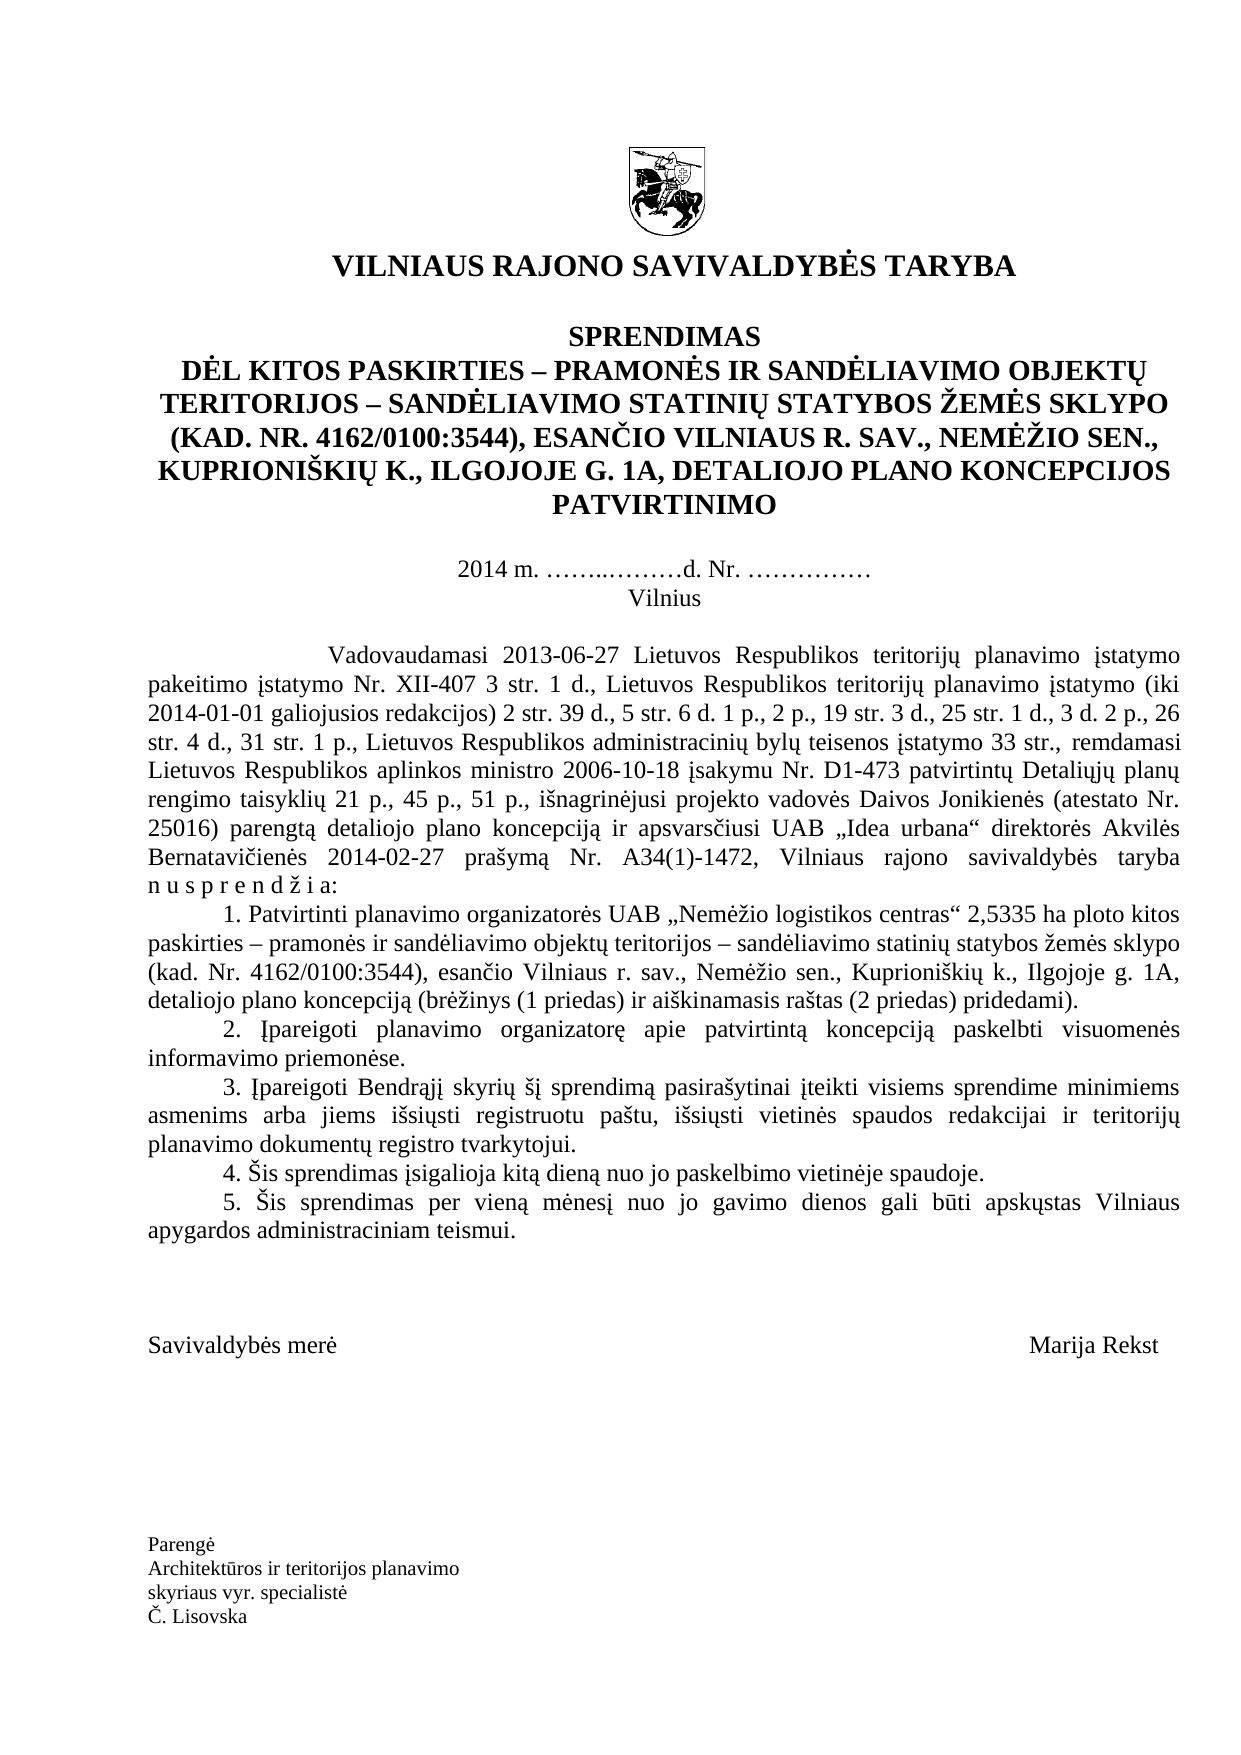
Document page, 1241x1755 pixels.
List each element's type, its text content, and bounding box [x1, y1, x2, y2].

text Parengė [148, 1532, 1181, 1556]
text 3. Įpareigoti Bendrąjį skyrių šį sprendimą pasirašytinai įteikti visiems sprendime minimiems asmenims arba jiems išsiųsti registruotu paštu, išsiųsti vietinės spaudos redakcijai ir teritorijų planavimo dokumentų registro tvarkytojui. [148, 1072, 1181, 1158]
text SPRENDIMAS [148, 319, 1181, 353]
text DĖL KITOS PASKIRTIES – PRAMONĖS IR SANDĖLIAVIMO OBJEKTŲ TERITORIJOS – SANDĖLIAVIMO STATINIŲ STATYBOS ŽEMĖS SKLYPO (KAD. NR. 4162/0100:3544), ESANČIO VILNIAUS R. SAV., NEMĖŽIO SEN., KUPRIONIŠKIŲ K., ILGOJOJE G. 1A, DETALIOJO PLANO KONCEPCIJOS PATVIRTINIMO [148, 353, 1181, 521]
text Vadovaudamasi 2013-06-27 Lietuvos Respublikos teritorijų planavimo įstatymo pakeitimo įstatymo Nr. XII-407 3 str. 1 d., Lietuvos Respublikos teritorijų planavimo įstatymo (iki 2014-01-01 galiojusios redakcijos) 2 str. 39 d., 5 str. 6 d. 1 p., 2 p., 19 str. 3 d., 25 str. 1 d., 3 d. 2 p., 26 str. 4 d., 31 str. 1 p., Lietuvos Respublikos administracinių bylų teisenos įstatymo 33 str., remdamasi Lietuvos Respublikos aplinkos ministro 2006-10-18 įsakymu Nr. D1-473 patvirtintų Detaliųjų planų rengimo taisyklių 21 p., 45 p., 51 p., išnagrinėjusi projekto vadovės Daivos Jonikienės (atestato Nr. 25016) parengtą detaliojo plano koncepciją ir apsvarsčiusi UAB „Idea urbana“ direktorės Akvilės Bernatavičienės 2014-02-27 prašymą Nr. A34(1)-1472, Vilniaus rajono savivaldybės taryba n u s p r e n d ž i a: [148, 640, 1181, 899]
text VILNIAUS RAJONO SAVIVALDYBĖS TARYBA [162, 247, 1186, 283]
text Č. Lisovska [148, 1604, 1181, 1628]
text 2. Įpareigoti planavimo organizatorę apie patvirtintą koncepciją paskelbti visuomenės informavimo priemonėse. [148, 1014, 1181, 1072]
text 2014 m. ……..………d. Nr. …………… [148, 554, 1181, 583]
text Vilnius [148, 583, 1181, 612]
text 5. Šis sprendimas per vieną mėnesį nuo jo gavimo dienos gali būti apskųstas Vilniaus apygardos administraciniam teismui. [148, 1187, 1181, 1244]
text 4. Šis sprendimas įsigalioja kitą dieną nuo jo paskelbimo vietinėje spaudoje. [223, 1158, 1181, 1187]
text Savivaldybės merė Marija Rekst [148, 1330, 1181, 1359]
text Architektūros ir teritorijos planavimo [148, 1556, 1181, 1580]
text 1. Patvirtinti planavimo organizatorės UAB „Nemėžio logistikos centras“ 2,5335 ha ploto kitos paskirties – pramonės ir sandėliavimo objektų teritorijos – sandėliavimo statinių statybos žemės sklypo (kad. Nr. 4162/0100:3544), esančio Vilniaus r. sav., Nemėžio sen., Kuprioniškių k., Ilgojoje g. 1A, detaliojo plano koncepciją (brėžinys (1 priedas) ir aiškinamasis raštas (2 priedas) pridedami). [148, 899, 1181, 1014]
text skyriaus vyr. specialistė [148, 1580, 1181, 1604]
